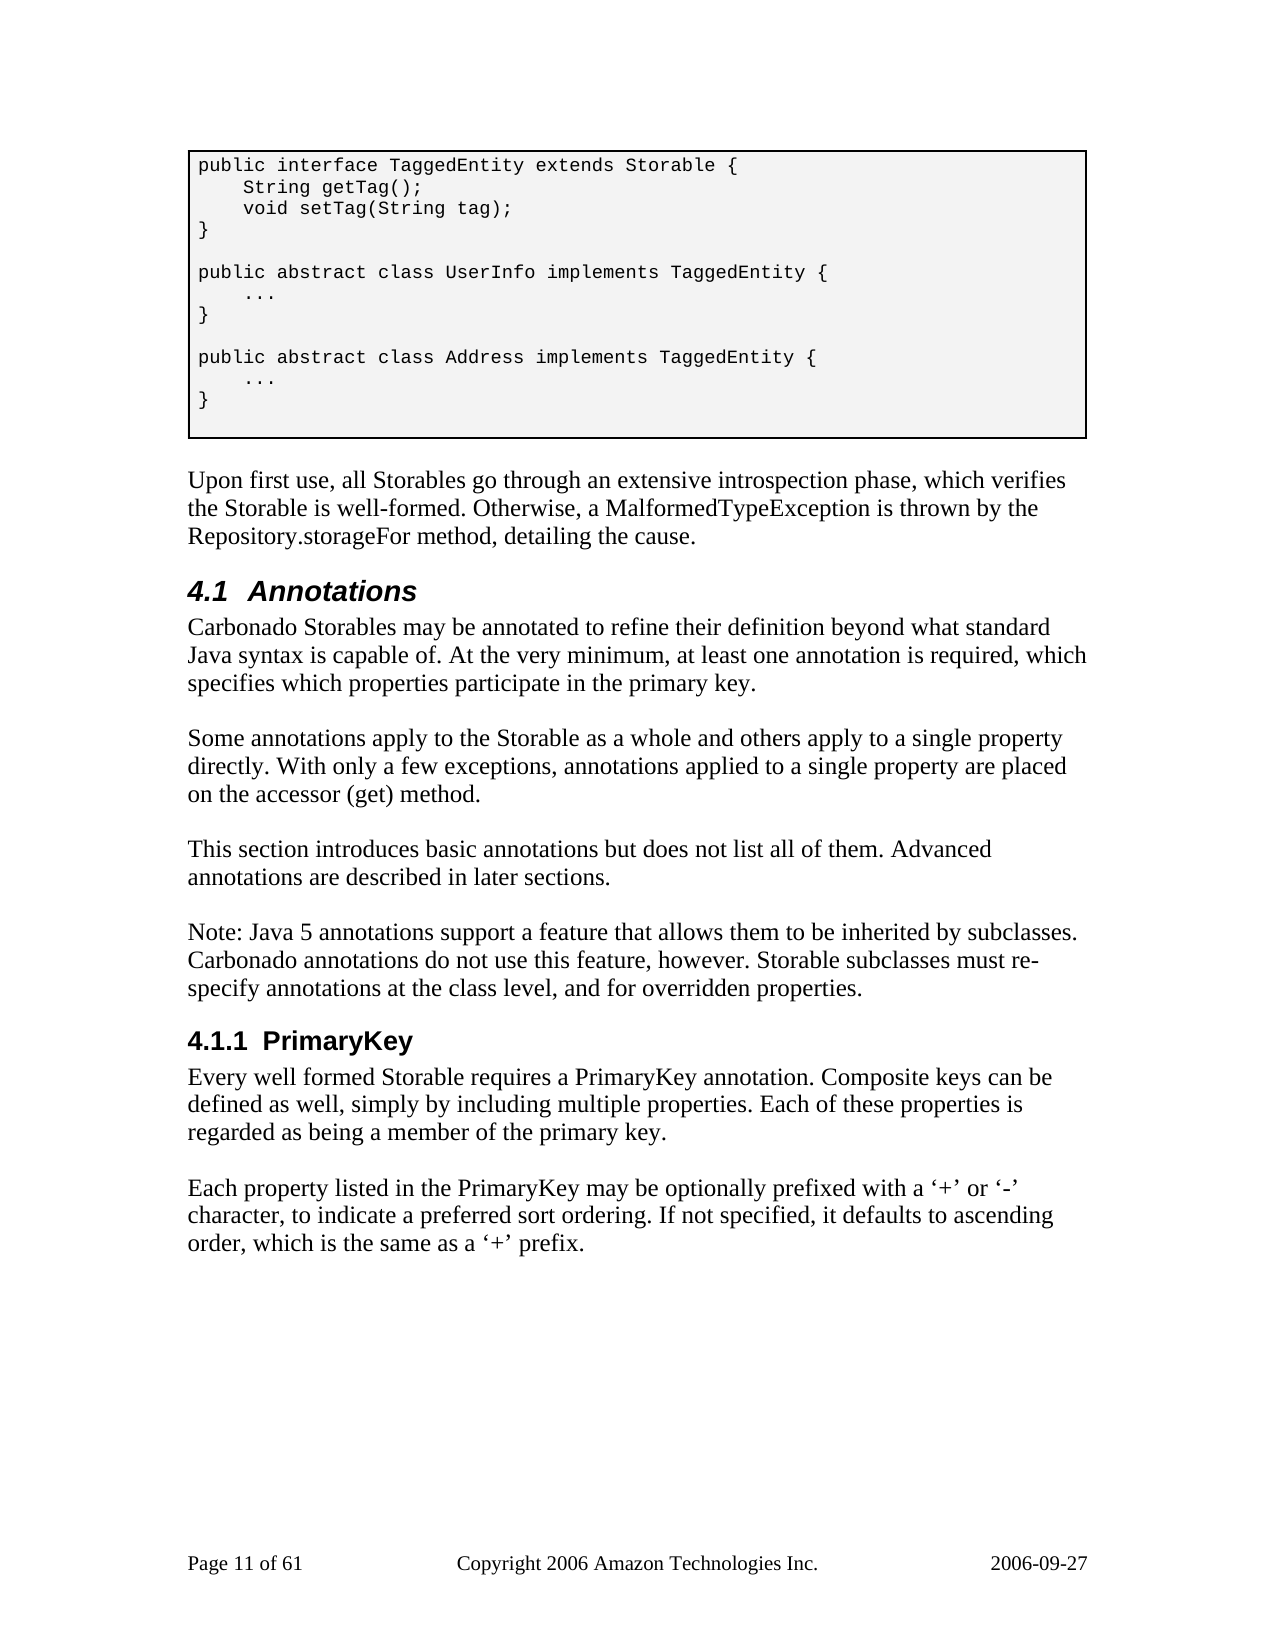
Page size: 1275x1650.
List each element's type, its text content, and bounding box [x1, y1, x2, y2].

text public abstract class UserInfo implements TaggedEntity { [190, 256, 1085, 277]
text public interface TaggedEntity extends Storable { [190, 152, 1085, 171]
text } [190, 214, 1085, 235]
text Note: Java 5 annotations support a feature that allows them to be inherited by subclasses. Carbonado annotations do not use this feature, however. Storable subclasses must re-specify annotations at the class level, and for overridden properties. [187, 918, 1087, 1001]
text } [190, 299, 1085, 320]
text ... [190, 362, 1085, 384]
text Upon first use, all Storables go through an extensive introspection phase, which verifies the Storable is well-formed. Otherwise, a MalformedTypeException is thrown by the Repository.storageFor method, detailing the cause. [187, 466, 1087, 549]
text This section introduces basic annotations but does not list all of them. Advanced annotations are described in later sections. [187, 835, 1087, 891]
subtitle PrimaryKey [187, 1026, 1087, 1057]
text Some annotations apply to the Storable as a whole and others apply to a single property directly. With only a few exceptions, annotations applied to a single property are placed on the accessor (get) method. [187, 724, 1087, 807]
text Carbonado Storables may be annotated to refine their definition beyond what standard Java syntax is capable of. At the very minimum, at least one annotation is required, which specifies which properties participate in the primary key. [187, 613, 1087, 697]
text void setTag(String tag); [190, 192, 1085, 214]
subtitle Annotations [187, 574, 1087, 607]
text } [190, 384, 1085, 405]
text String getTag(); [190, 171, 1085, 192]
text Each property listed in the PrimaryKey may be optionally prefixed with a ‘+’ or ‘-’ character, to indicate a preferred sort ordering. If not specified, it defaults to ascending order, which is the same as a ‘+’ prefix. [187, 1174, 1087, 1257]
text Every well formed Storable requires a PrimaryKey annotation. Composite keys can be defined as well, simply by including multiple properties. Each of these properties is regarded as being a member of the primary key. [187, 1063, 1087, 1146]
text public abstract class Address implements TaggedEntity { [190, 341, 1085, 362]
text ... [190, 277, 1085, 299]
